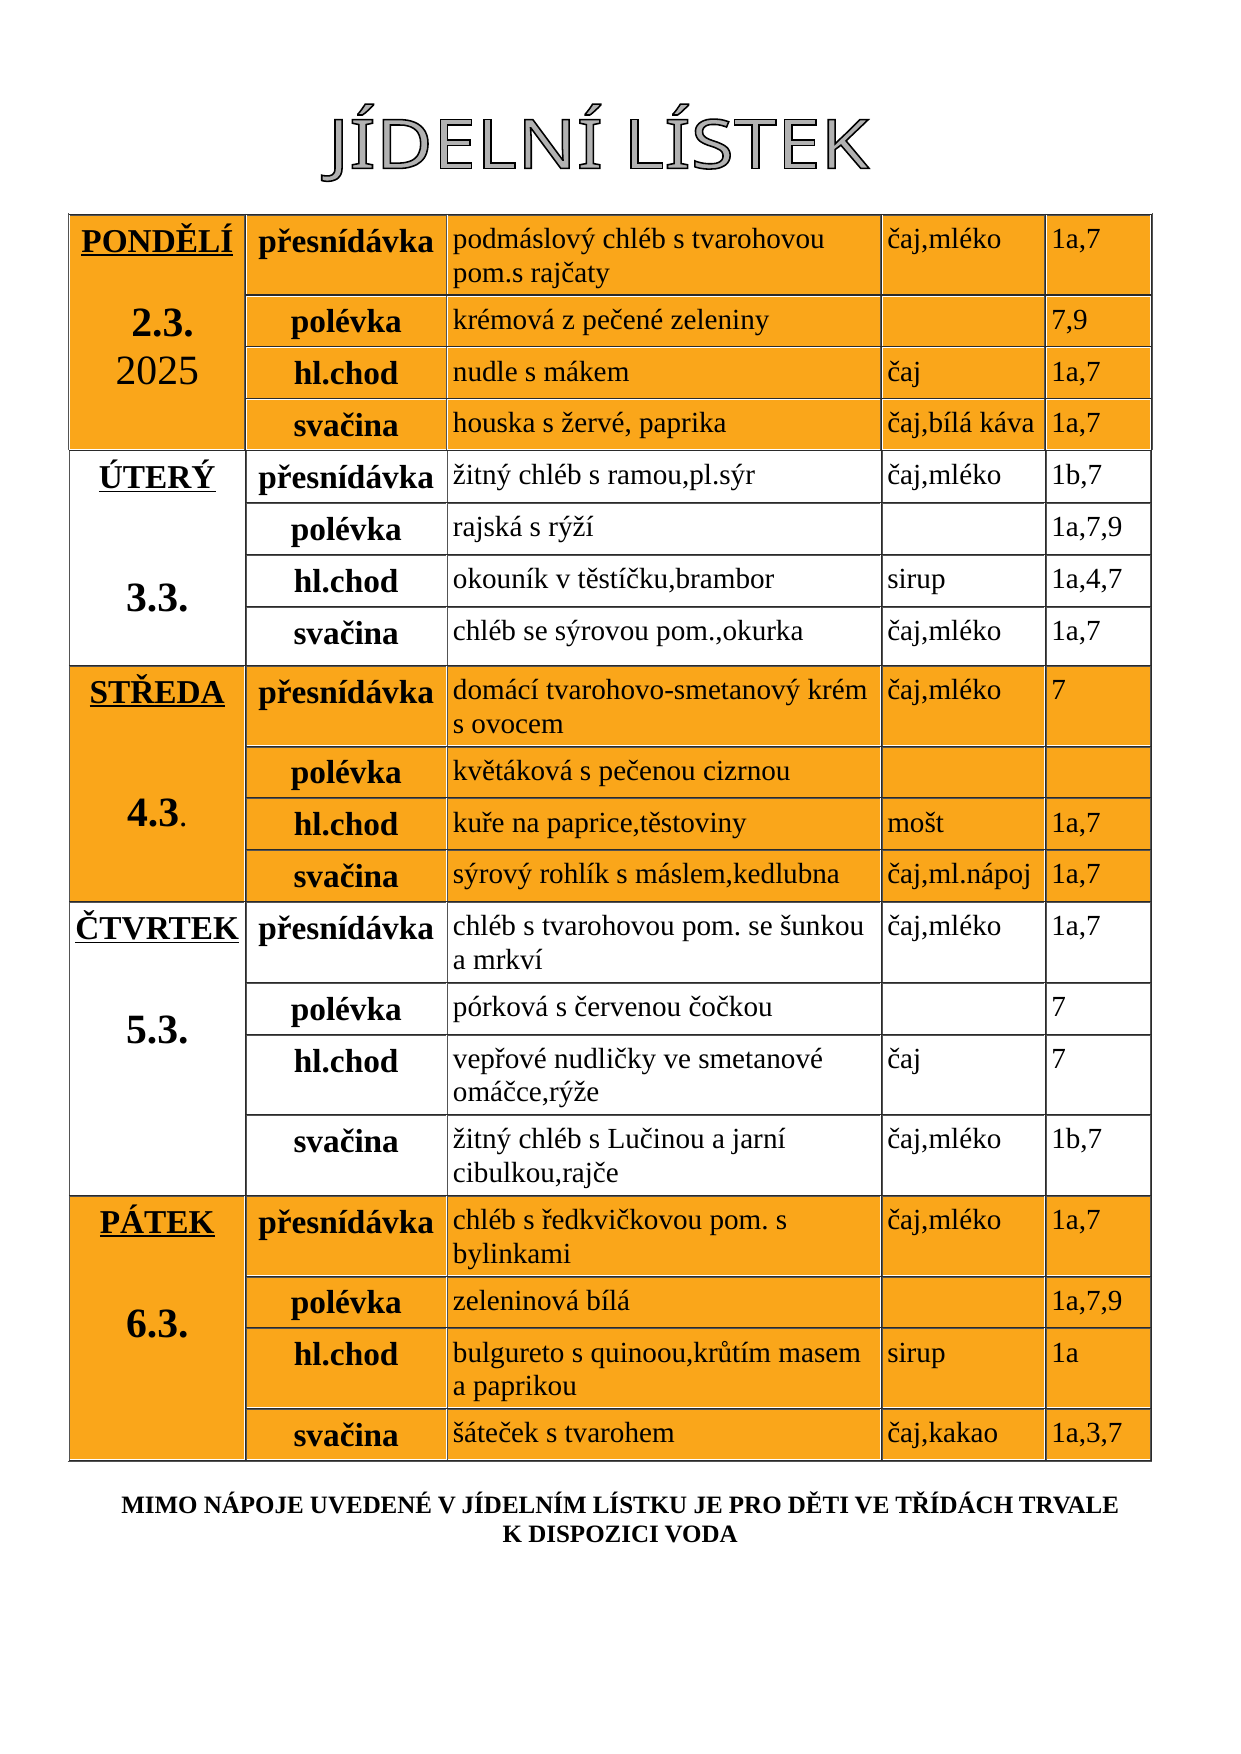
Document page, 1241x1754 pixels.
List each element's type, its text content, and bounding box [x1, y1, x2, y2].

table_cell 1a,7,9 [1047, 504, 1150, 553]
table_cell polévka [247, 748, 446, 797]
table_header PONDĚLÍ 2.3. 2025 [70, 216, 244, 449]
table_cell přesnídávka [247, 452, 446, 501]
table_cell 1a,7 [1047, 348, 1150, 398]
table_cell čaj,mléko [883, 903, 1044, 981]
table_cell STŘEDA 4.3. [70, 667, 244, 901]
table_cell čaj,bílá káva [883, 400, 1044, 449]
table_cell přesnídávka [247, 667, 446, 745]
table_cell [883, 984, 1044, 1033]
table_cell sirup [883, 556, 1044, 605]
table_cell PÁTEK 6.3. [70, 1197, 244, 1459]
table_cell 7 [1047, 984, 1150, 1033]
table_cell houska s žervé, paprika [448, 400, 880, 449]
table_cell svačina [247, 851, 446, 901]
table_cell 1a,7 [1047, 799, 1150, 849]
table_cell čaj,mléko [883, 608, 1044, 664]
table_cell sirup [883, 1329, 1044, 1407]
table_cell okouník v těstíčku,brambor [448, 556, 880, 605]
table_cell 1a,7 [1047, 608, 1150, 664]
table_cell 1a [1047, 1329, 1150, 1407]
table_cell hl.chod [247, 1329, 446, 1407]
table_cell žitný chléb s ramou,pl.sýr [448, 452, 880, 501]
table_cell vepřové nudličky ve smetanové omáčce,rýže [448, 1036, 880, 1114]
table_cell [1047, 748, 1150, 797]
table_cell 1a,7 [1047, 1197, 1150, 1275]
table_cell domácí tvarohovo-smetanový krém s ovocem [448, 667, 880, 745]
table_header podmáslový chléb s tvarohovou pom.s rajčaty [448, 216, 880, 294]
table_cell 1a,7 [1047, 851, 1150, 901]
table_cell žitný chléb s Lučinou a jarní cibulkou,rajče [448, 1116, 880, 1194]
table_cell 1b,7 [1047, 452, 1150, 501]
table_cell chléb s tvarohovou pom. se šunkou a mrkví [448, 903, 880, 981]
table_cell chléb s ředkvičkovou pom. s bylinkami [448, 1197, 880, 1275]
table_cell mošt [883, 799, 1044, 849]
table_cell ÚTERÝ 3.3. [70, 452, 244, 664]
table_cell [883, 504, 1044, 553]
table_cell polévka [247, 504, 446, 553]
table_cell 1b,7 [1047, 1116, 1150, 1194]
table_cell bulgureto s quinoou,krůtím masem a paprikou [448, 1329, 880, 1407]
table_cell 1a,7 [1047, 400, 1150, 449]
table_cell přesnídávka [247, 903, 446, 981]
table_cell [883, 297, 1044, 346]
table_cell kuře na paprice,těstoviny [448, 799, 880, 849]
table_cell pórková s červenou čočkou [448, 984, 880, 1033]
table_cell svačina [247, 608, 446, 664]
text MIMO NÁPOJE UVEDENÉ V JÍDELNÍM LÍSTKU JE PRO DĚTI VE TŘÍDÁCH TRVALE K DISPOZICI VODA [118, 1490, 1122, 1548]
table_cell svačina [247, 1116, 446, 1194]
table_cell svačina [247, 1410, 446, 1459]
table_cell svačina [247, 400, 446, 449]
table_cell květáková s pečenou cizrnou [448, 748, 880, 797]
table_cell 1a,7 [1047, 903, 1150, 981]
table_cell šáteček s tvarohem [448, 1410, 880, 1459]
table_cell čaj,mléko [883, 452, 1044, 501]
table_header přesnídávka [247, 216, 446, 294]
table_cell polévka [247, 1278, 446, 1327]
table_cell zeleninová bílá [448, 1278, 880, 1327]
table_cell rajská s rýží [448, 504, 880, 553]
table_cell 7 [1047, 667, 1150, 745]
table_cell čaj,mléko [883, 667, 1044, 745]
table_cell 1a,4,7 [1047, 556, 1150, 605]
table_cell hl.chod [247, 556, 446, 605]
table_cell polévka [247, 984, 446, 1033]
table_cell 1a,3,7 [1047, 1410, 1150, 1459]
table_cell 1a,7,9 [1047, 1278, 1150, 1327]
table_cell čaj [883, 348, 1044, 398]
table_cell hl.chod [247, 348, 446, 398]
table_cell [883, 1278, 1044, 1327]
table_cell polévka [247, 297, 446, 346]
table_cell hl.chod [247, 799, 446, 849]
table_cell čaj,kakao [883, 1410, 1044, 1459]
table_cell čaj,mléko [883, 1197, 1044, 1275]
table_cell přesnídávka [247, 1197, 446, 1275]
table_header 1a,7 [1047, 216, 1150, 294]
table_cell ČTVRTEK 5.3. [70, 903, 244, 1194]
table_cell krémová z pečené zeleniny [448, 297, 880, 346]
table_cell 7,9 [1047, 297, 1150, 346]
table_cell čaj,ml.nápoj [883, 851, 1044, 901]
table_cell sýrový rohlík s máslem,kedlubna [448, 851, 880, 901]
table_cell hl.chod [247, 1036, 446, 1114]
table_cell 7 [1047, 1036, 1150, 1114]
table_cell čaj [883, 1036, 1044, 1114]
table_cell nudle s mákem [448, 348, 880, 398]
table_header čaj,mléko [883, 216, 1044, 294]
table_cell [883, 748, 1044, 797]
table_cell chléb se sýrovou pom.,okurka [448, 608, 880, 664]
table_cell čaj,mléko [883, 1116, 1044, 1194]
